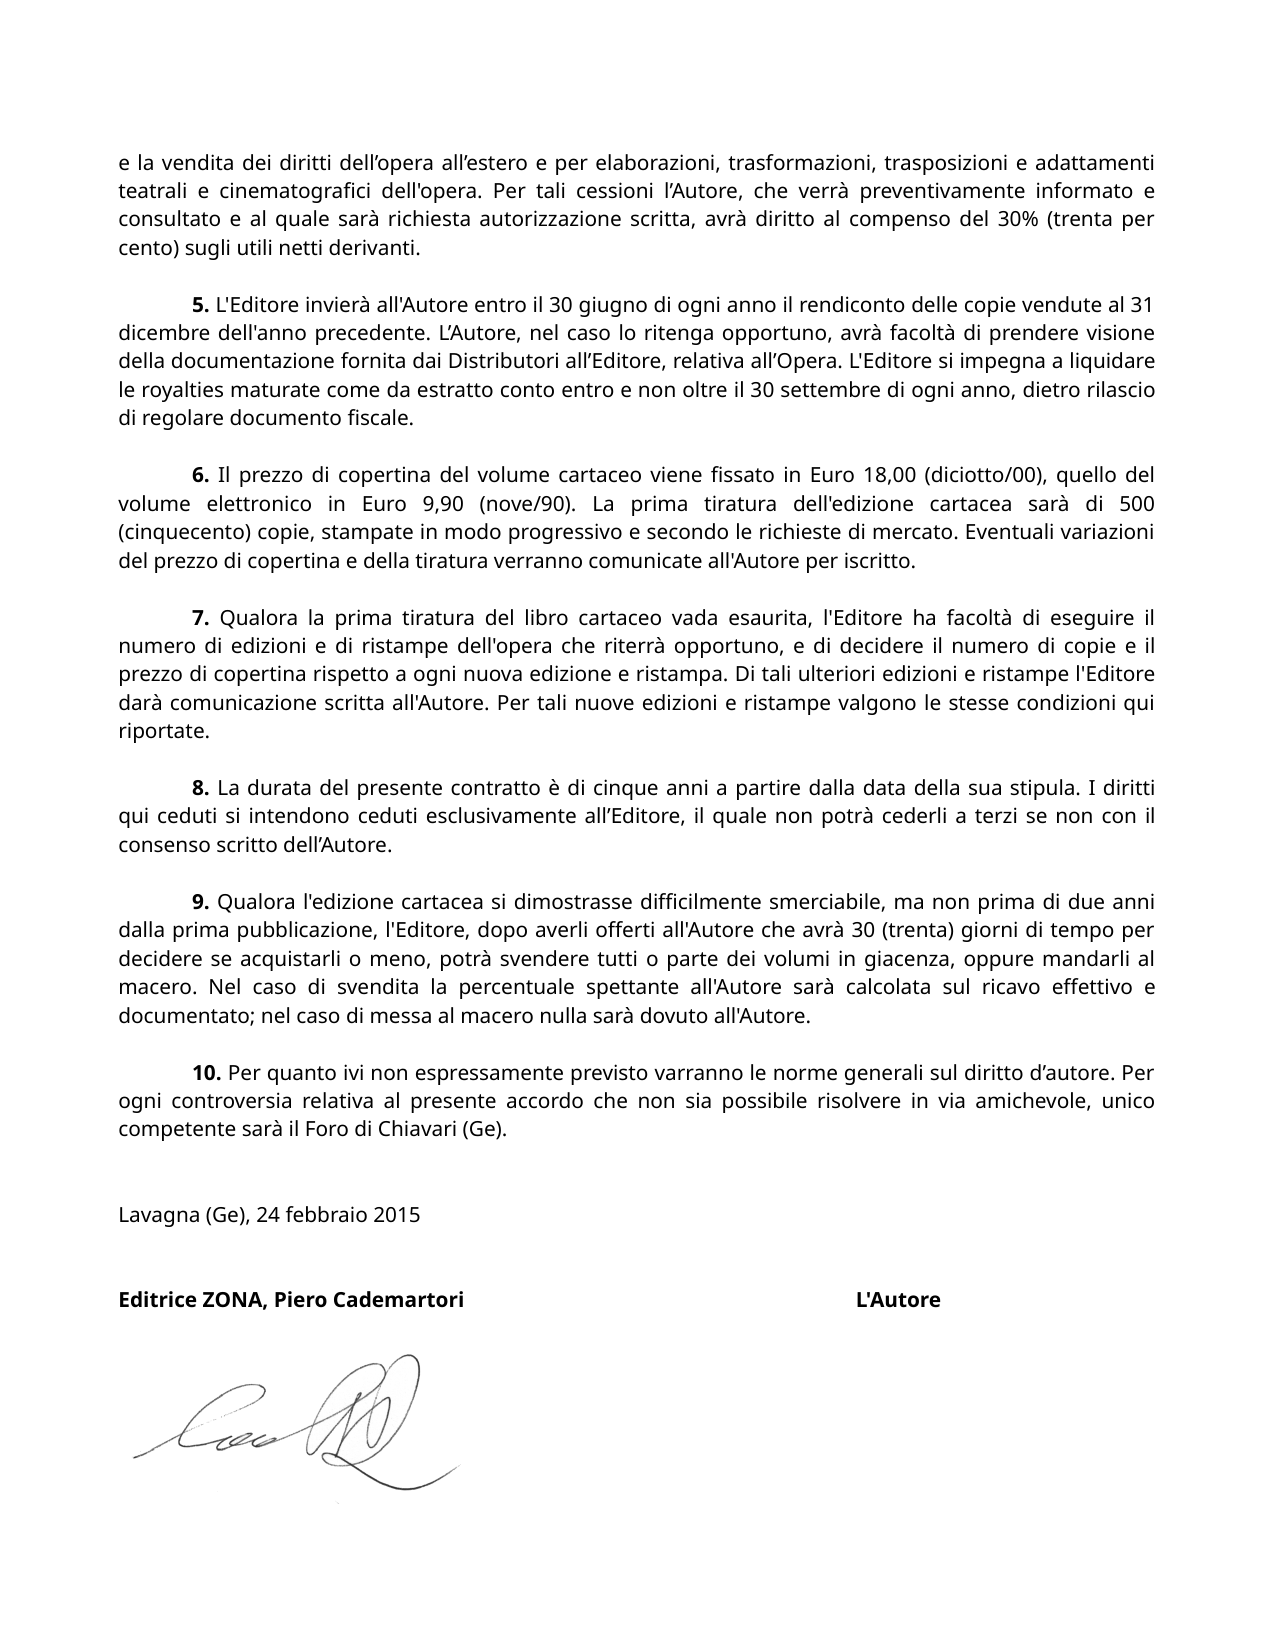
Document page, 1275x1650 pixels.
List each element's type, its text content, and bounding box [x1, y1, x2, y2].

text 6. Il prezzo di copertina del volume cartaceo viene fissato in Euro 18,00 (diciotto/00), quello del volume elettronico in Euro 9,90 (nove/90). La prima tiratura dell'edizione cartacea sarà di 500 (cinquecento) copie, stampate in modo progressivo e secondo le richieste di mercato. Eventuali variazioni del prezzo di copertina e della tiratura verranno comunicate all'Autore per iscritto. [118, 460, 1157, 574]
text 8. La durata del presente contratto è di cinque anni a partire dalla data della sua stipula. I diritti qui ceduti si intendono ceduti esclusivamente all’Editore, il quale non potrà cederli a terzi se non con il consenso scritto dell’Autore. [118, 773, 1157, 858]
text 9. Qualora l'edizione cartacea si dimostrasse difficilmente smerciabile, ma non prima di due anni dalla prima pubblicazione, l'Editore, dopo averli offerti all'Autore che avrà 30 (trenta) giorni di tempo per decidere se acquistarli o meno, potrà svendere tutti o parte dei volumi in giacenza, oppure mandarli al macero. Nel caso di svendita la percentuale spettante all'Autore sarà calcolata sul ricavo effettivo e documentato; nel caso di messa al macero nulla sarà dovuto all'Autore. [118, 887, 1157, 1029]
text 5. L'Editore invierà all'Autore entro il 30 giugno di ogni anno il rendiconto delle copie vendute al 31 dicembre dell'anno precedente. L’Autore, nel caso lo ritenga opportuno, avrà facoltà di prendere visione della documentazione fornita dai Distributori all’Editore, relativa all’Opera. L'Editore si impegna a liquidare le royalties maturate come da estratto conto entro e non oltre il 30 settembre di ogni anno, dietro rilascio di regolare documento fiscale. [118, 290, 1157, 432]
text e la vendita dei diritti dell’opera all’estero e per elaborazioni, trasformazioni, trasposizioni e adattamenti teatrali e cinematografici dell'opera. Per tali cessioni l’Autore, che verrà preventivamente informato e consultato e al quale sarà richiesta autorizzazione scritta, avrà diritto al compenso del 30% (trenta per cento) sugli utili netti derivanti. [118, 148, 1157, 261]
text Editrice ZONA, Piero Cademartori L'Autore [118, 1285, 1157, 1313]
text 10. Per quanto ivi non espressamente previsto varranno le norme generali sul diritto d’autore. Per ogni controversia relativa al presente accordo che non sia possibile risolvere in via amichevole, unico competente sarà il Foro di Chiavari (Ge). [118, 1058, 1157, 1143]
text Lavagna (Ge), 24 febbraio 2015 [118, 1200, 1157, 1228]
text 7. Qualora la prima tiratura del libro cartaceo vada esaurita, l'Editore ha facoltà di eseguire il numero di edizioni e di ristampe dell'opera che riterrà opportuno, e di decidere il numero di copie e il prezzo di copertina rispetto a ogni nuova edizione e ristampa. Di tali ulteriori edizioni e ristampe l'Editore darà comunicazione scritta all'Autore. Per tali nuove edizioni e ristampe valgono le stesse condizioni qui riportate. [118, 603, 1157, 745]
